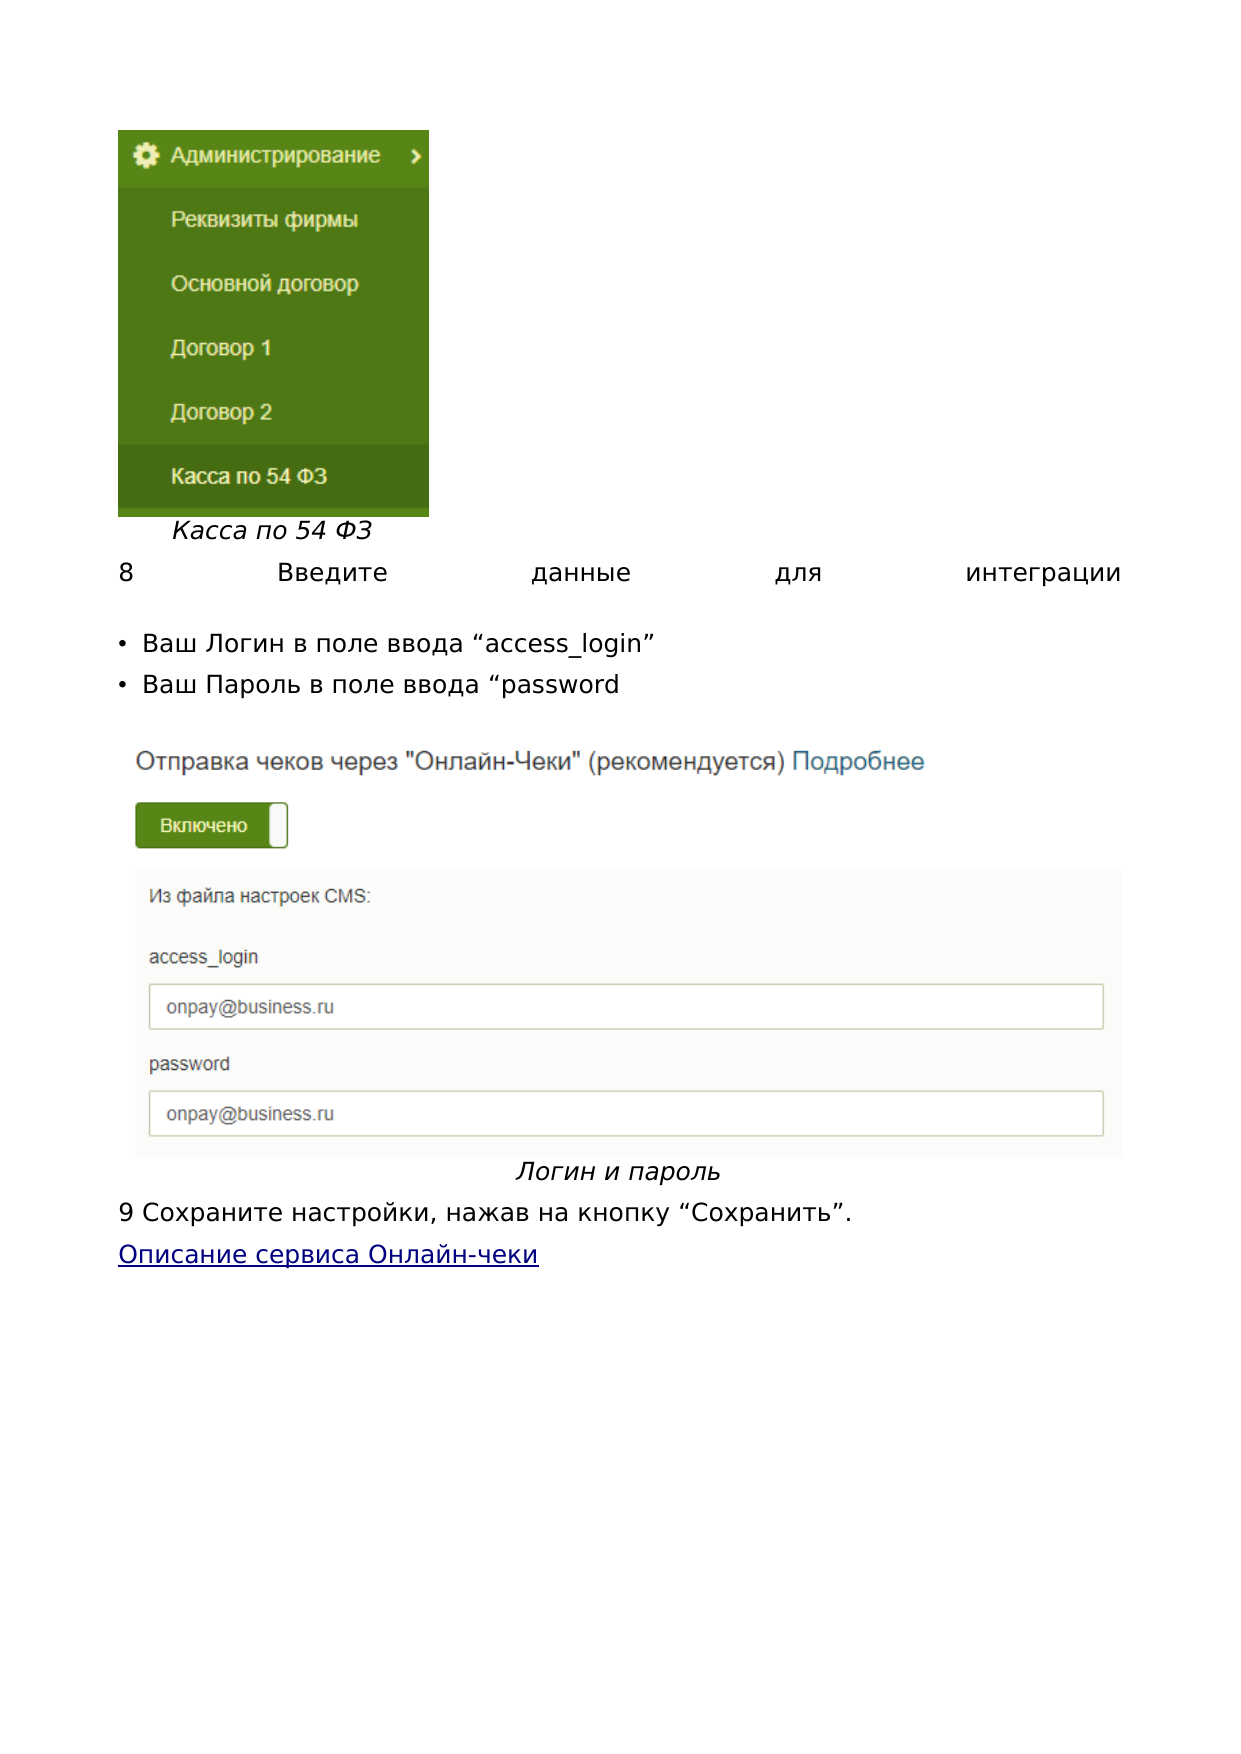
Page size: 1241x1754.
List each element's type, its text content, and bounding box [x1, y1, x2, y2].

picture [118, 130, 429, 517]
text 9 Сохраните настройки, нажав на кнопку “Сохранить”. [118, 1198, 1122, 1227]
text Касса по 54 ФЗ [118, 517, 429, 546]
text Описание сервиса Онлайн-чеки [118, 1240, 1122, 1269]
list Ваш Пароль в поле ввода “password [118, 671, 1122, 700]
picture [118, 725, 1123, 1157]
text Логин и пароль [118, 1157, 1122, 1186]
list Ваш Логин в поле ввода “access_login” [118, 629, 1122, 658]
text 8 Введите данные для интеграции [118, 558, 1122, 617]
